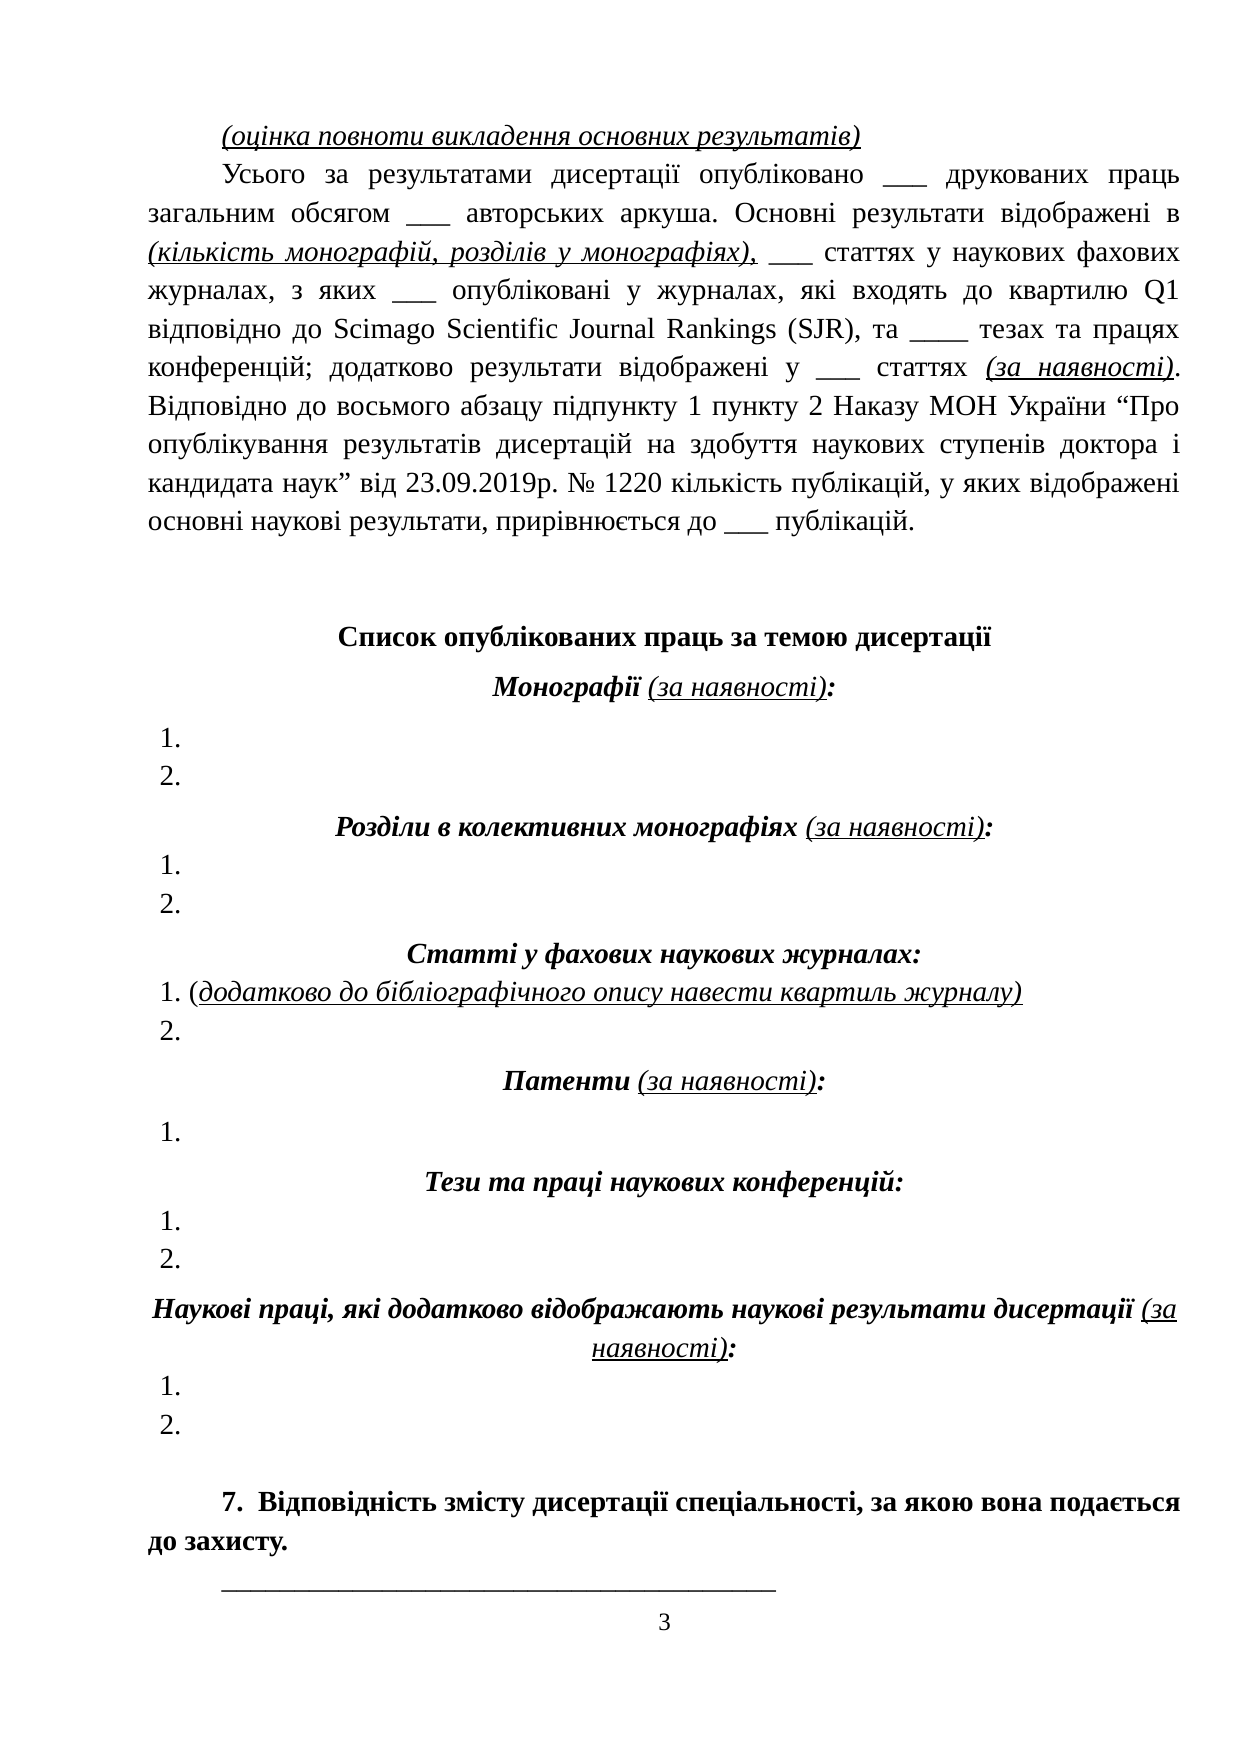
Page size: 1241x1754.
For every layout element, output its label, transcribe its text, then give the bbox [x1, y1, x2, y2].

text Наукові праці, які додатково відображають наукові результати дисертації (за наявності): [148, 1291, 1181, 1363]
text Тези та праці наукових конференцій: [148, 1164, 1181, 1198]
text 1. (додатково до бібліографічного опису навести квартиль журналу) [159, 974, 1181, 1008]
text Статті у фахових наукових журналах: [148, 936, 1181, 969]
text Список опублікованих праць за темою дисертації [148, 619, 1181, 653]
text Патенти (за наявності): [148, 1063, 1181, 1097]
text 2. [159, 758, 1181, 792]
text 1. [159, 1203, 1181, 1236]
text Усього за результатами дисертації опубліковано ___ друкованих праць загальним обсягом ___ авторських аркуша. Основні результати відображені в (кількість монографій, розділів у монографіях), ___ статтях у наукових фахових журналах, з яких ___ опубліковані у журналах, які входять до квартилю Q1 відповідно до Scimago Scientific Journal Rankings (SJR), та ____ тезах та працях конференцій; додатково результати відображені у ___ статтях (за наявності). Відповідно до восьмого абзацу підпункту 1 пункту 2 Наказу МОН України “Про опублікування результатів дисертацій на здобуття наукових ступенів доктора і кандидата наук” від 23.09.2019р. № 1220 кількість публікацій, у яких відображені основні наукові результати, прирівнюється до ___ публікацій. [148, 157, 1181, 537]
text 2. [159, 1013, 1181, 1047]
text 1. [159, 720, 1181, 753]
text 1. [159, 1114, 1181, 1147]
text 2. [159, 1407, 1181, 1441]
text 1. [159, 847, 1181, 881]
text Розділи в колективних монографіях (за наявності): [148, 809, 1181, 842]
text 1. [159, 1368, 1181, 1402]
text 2. [159, 886, 1181, 919]
text (оцінка повноти викладення основних результатів) [148, 118, 1181, 152]
text 2. [159, 1241, 1181, 1275]
text ______________________________________ [148, 1561, 1181, 1595]
text Монографії (за наявності): [148, 669, 1181, 703]
text 7. Відповідність змісту дисертації спеціальності, за якою вона подається до захисту. [148, 1484, 1181, 1556]
